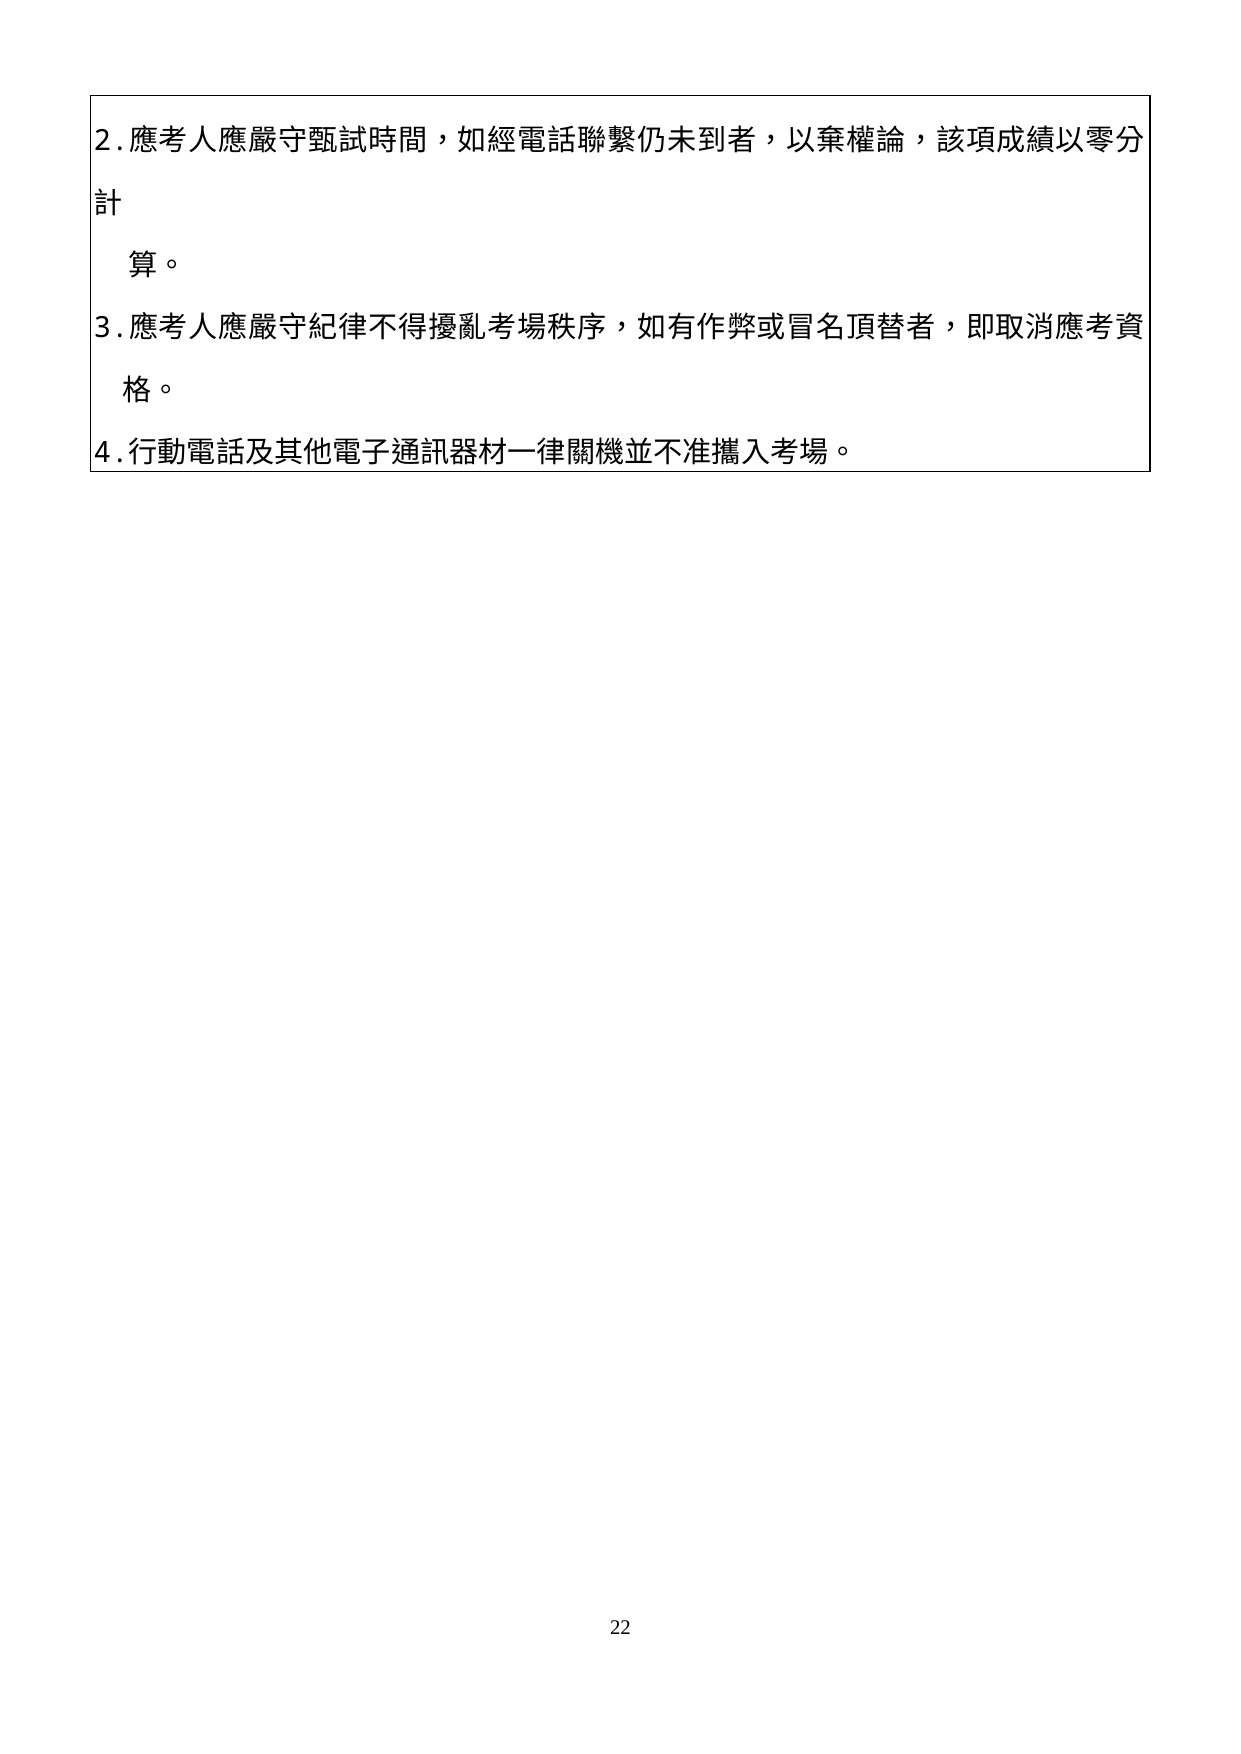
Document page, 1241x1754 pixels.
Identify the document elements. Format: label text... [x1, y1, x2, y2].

table_cell 2.應考人應嚴守甄試時間，如經電話聯繫仍未到者，以棄權論，該項成績以零分計 算。 3.應考人應嚴守紀律不得擾亂考場秩序，如有作弊或冒名頂替者，即取消應考資格。 4.行動電話及其他電子通訊器材一律關機並不准攜入考場。 [91, 96, 1149, 471]
